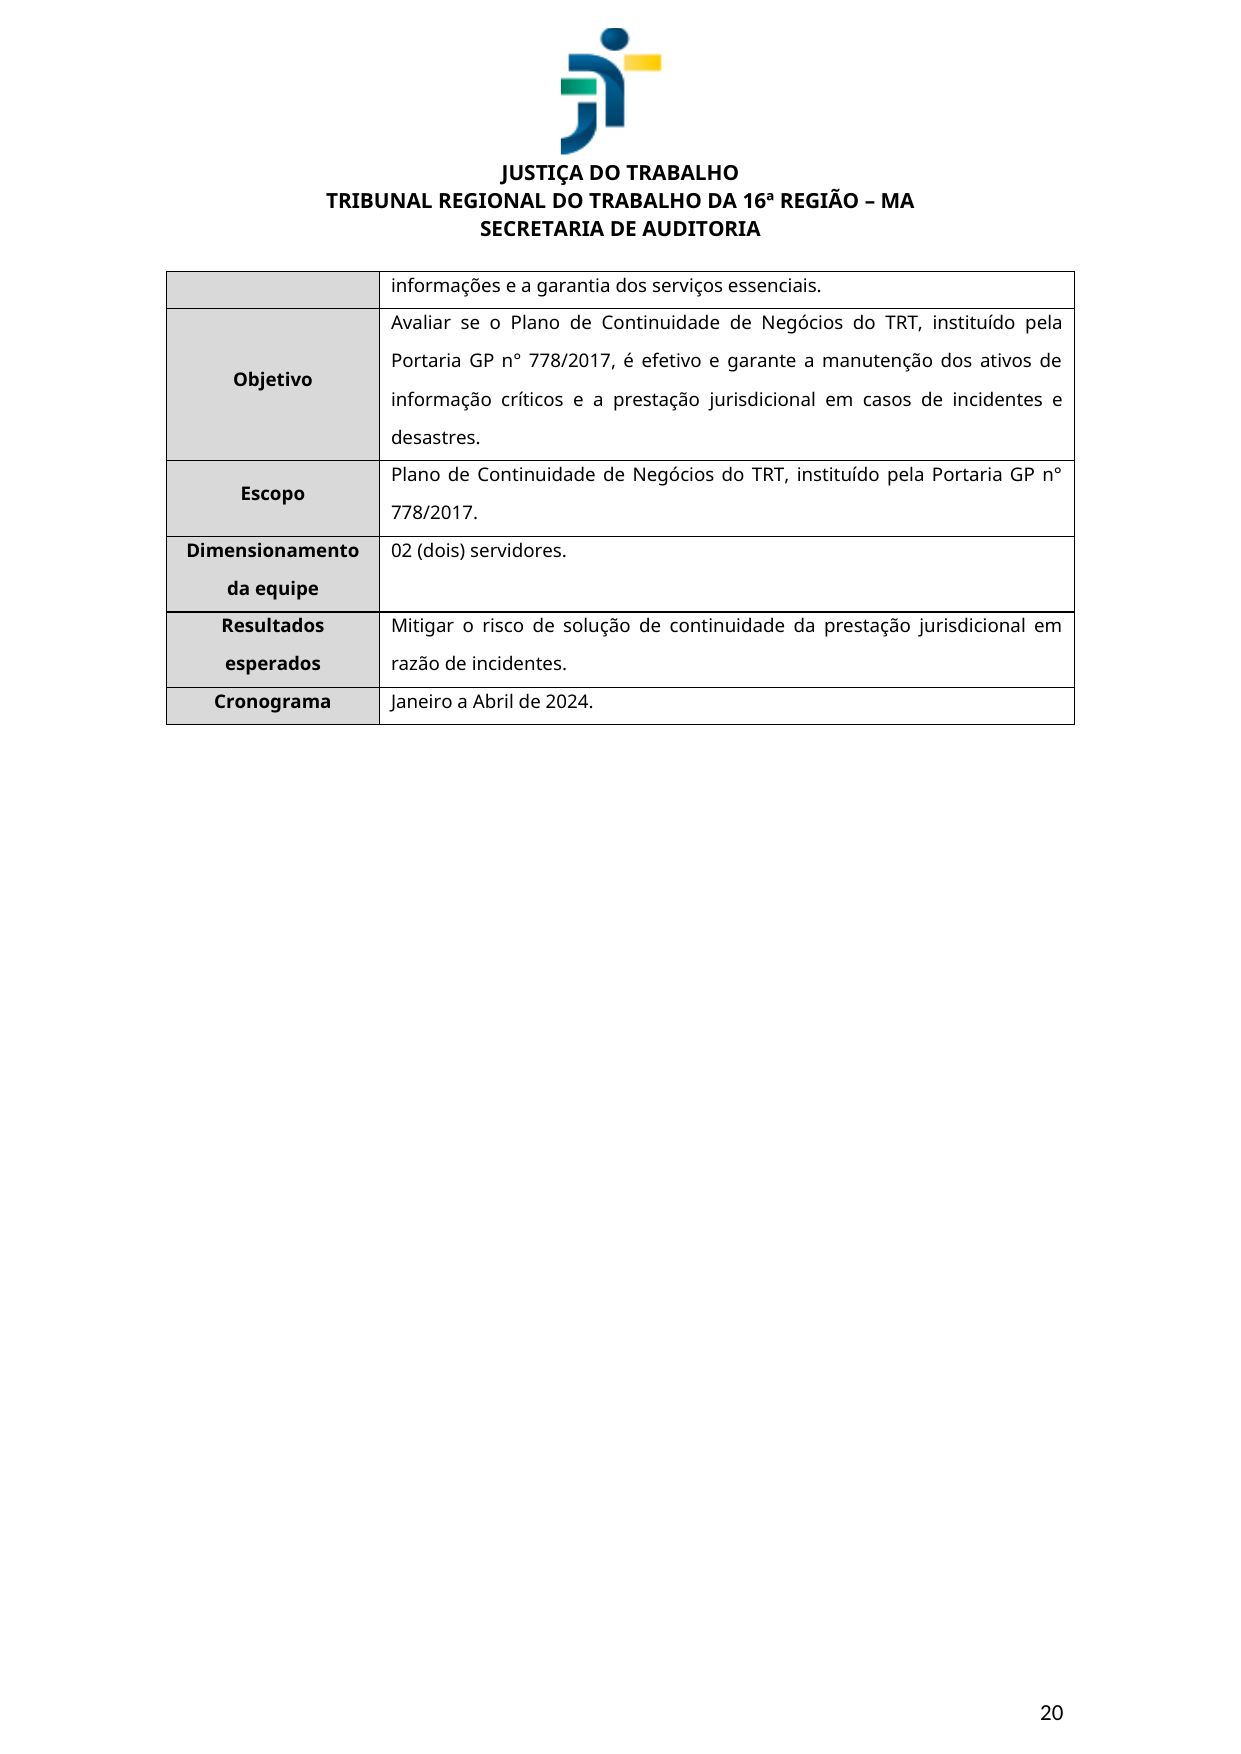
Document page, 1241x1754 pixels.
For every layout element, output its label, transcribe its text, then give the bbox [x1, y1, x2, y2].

table_cell Dimensionamento da equipe [167, 537, 379, 611]
table_cell Objetivo [167, 309, 379, 460]
table_cell 02 (dois) servidores. [380, 537, 1074, 611]
picture [560, 28, 680, 158]
table_cell Plano de Continuidade de Negócios do TRT, instituído pela Portaria GP n° 778/2017. [380, 461, 1074, 536]
table_cell Janeiro a Abril de 2024. [380, 688, 1074, 724]
table_cell informações e a garantia dos serviços essenciais. [380, 272, 1074, 308]
table_cell Avaliar se o Plano de Continuidade de Negócios do TRT, instituído pela Portaria GP n° 778/2017, é efetivo e garante a manutenção dos ativos de informação críticos e a prestação jurisdicional em casos de incidentes e desastres. [380, 309, 1074, 460]
table_cell Escopo [167, 461, 379, 536]
table_cell Resultados esperados [167, 613, 379, 687]
table_cell Mitigar o risco de solução de continuidade da prestação jurisdicional em razão de incidentes. [380, 613, 1074, 687]
table_cell Cronograma [167, 688, 379, 724]
table_cell [167, 272, 379, 308]
